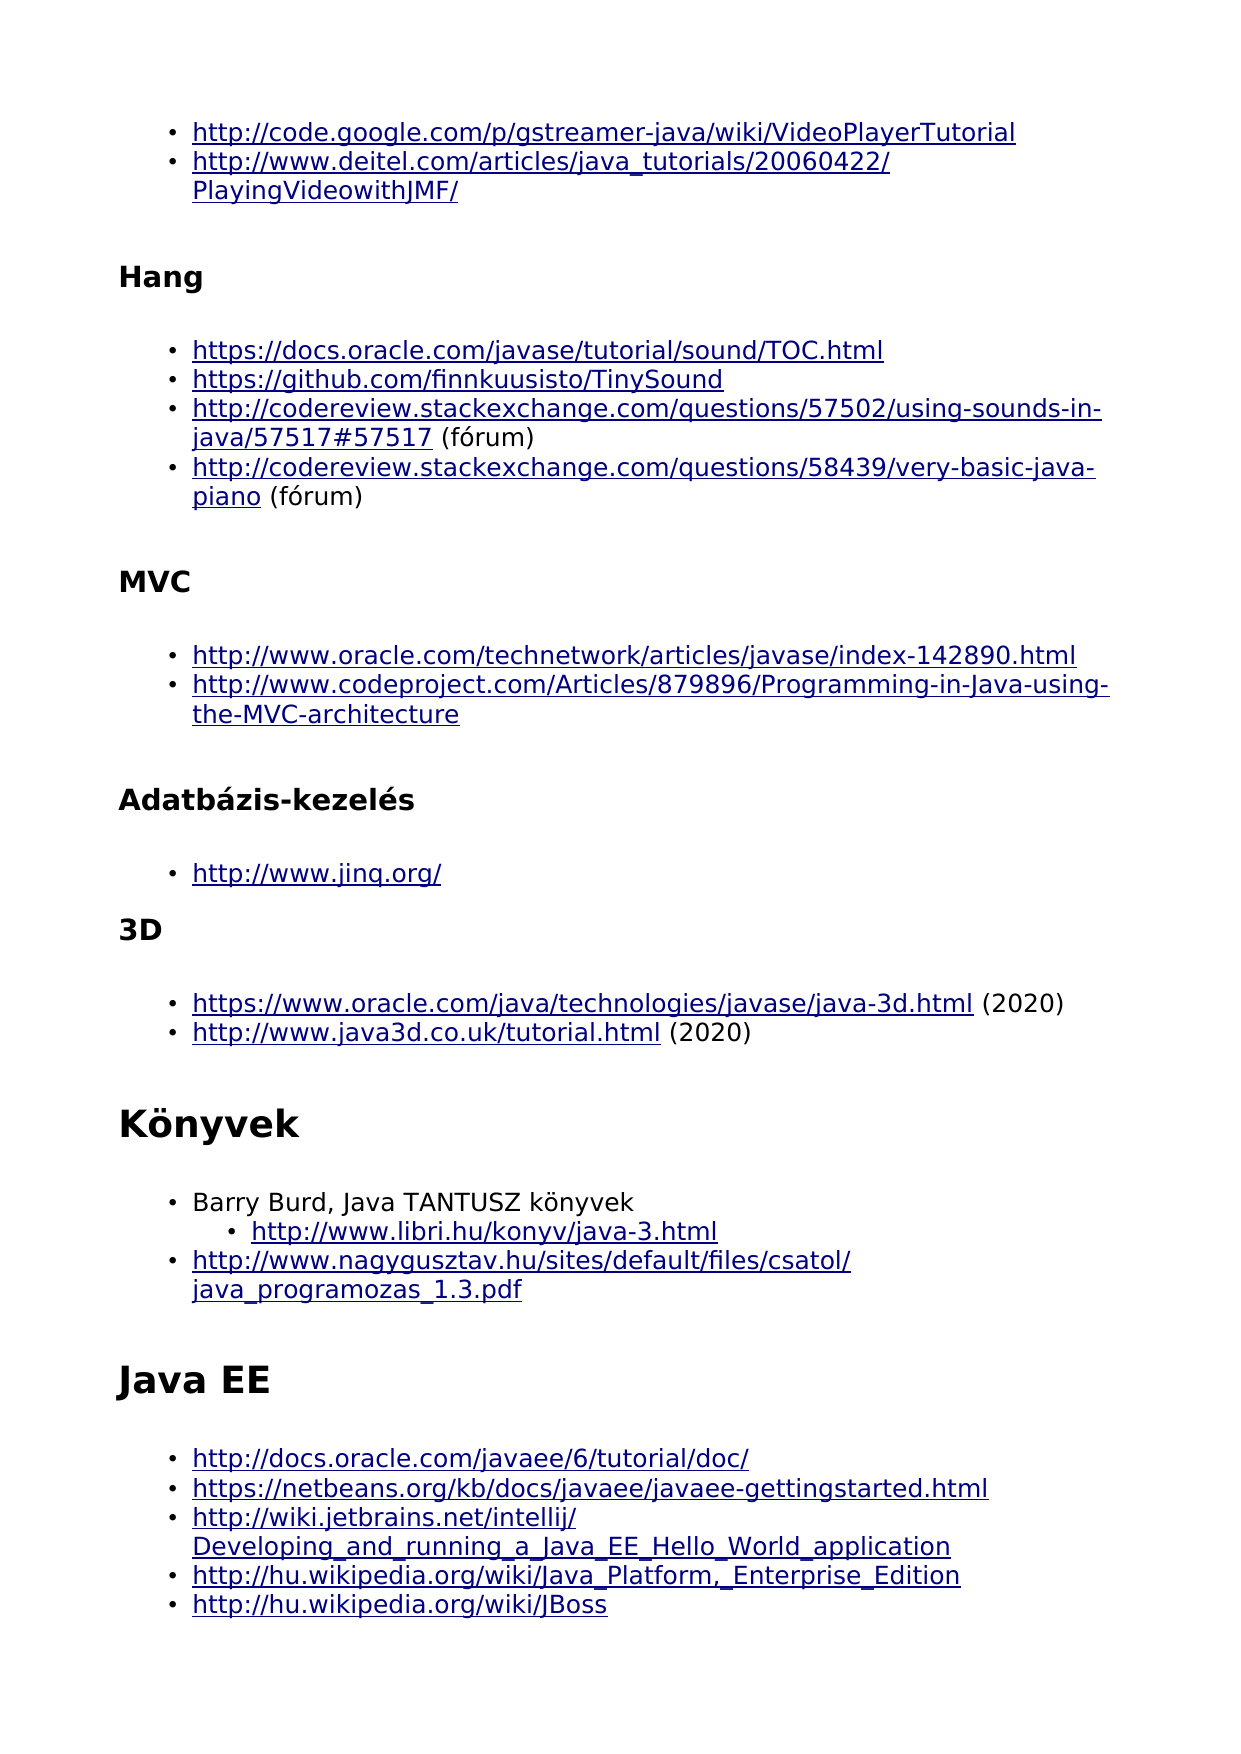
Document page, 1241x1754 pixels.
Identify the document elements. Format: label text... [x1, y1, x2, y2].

list http://www.codeproject.com/Articles/879896/Programming-in-Java-using-the-MVC-architecture [177, 671, 1122, 729]
list http://www.jinq.org/ [177, 859, 1122, 888]
list http://code.google.com/p/gstreamer-java/wiki/VideoPlayerTutorial [177, 118, 1122, 147]
list Barry Burd, Java TANTUSZ könyvek [177, 1188, 1122, 1217]
subtitle MVC [118, 566, 1122, 599]
subtitle Hang [118, 260, 1122, 294]
list http://wiki.jetbrains.net/intellij/Developing_and_running_a_Java_EE_Hello_World_application [177, 1503, 1122, 1561]
subtitle Könyvek [118, 1102, 1122, 1146]
list http://www.nagygusztav.hu/sites/default/files/csatol/java_programozas_1.3.pdf [177, 1246, 1122, 1304]
list http://docs.oracle.com/javaee/6/tutorial/doc/ [177, 1445, 1122, 1474]
list https://netbeans.org/kb/docs/javaee/javaee-gettingstarted.html [177, 1474, 1122, 1503]
list http://codereview.stackexchange.com/questions/58439/very-basic-java-piano (fórum) [177, 453, 1122, 511]
list http://www.deitel.com/articles/java_tutorials/20060422/PlayingVideowithJMF/ [177, 147, 1122, 206]
list http://hu.wikipedia.org/wiki/JBoss [177, 1591, 1122, 1620]
list http://codereview.stackexchange.com/questions/57502/using-sounds-in-java/57517#57517 (fórum) [177, 394, 1122, 453]
subtitle Adatbázis-kezelés [118, 783, 1122, 817]
list http://www.oracle.com/technetwork/articles/javase/index-142890.html [177, 641, 1122, 671]
list https://github.com/finnkuusisto/TinySound [177, 365, 1122, 394]
subtitle 3D [118, 913, 1122, 947]
list http://www.java3d.co.uk/tutorial.html (2020) [177, 1019, 1122, 1048]
list https://docs.oracle.com/javase/tutorial/sound/TOC.html [177, 336, 1122, 365]
list http://www.libri.hu/konyv/java-3.html [236, 1217, 1122, 1246]
subtitle Java EE [118, 1359, 1122, 1403]
list https://www.oracle.com/java/technologies/javase/java-3d.html (2020) [177, 989, 1122, 1019]
list http://hu.wikipedia.org/wiki/Java_Platform,_Enterprise_Edition [177, 1561, 1122, 1591]
